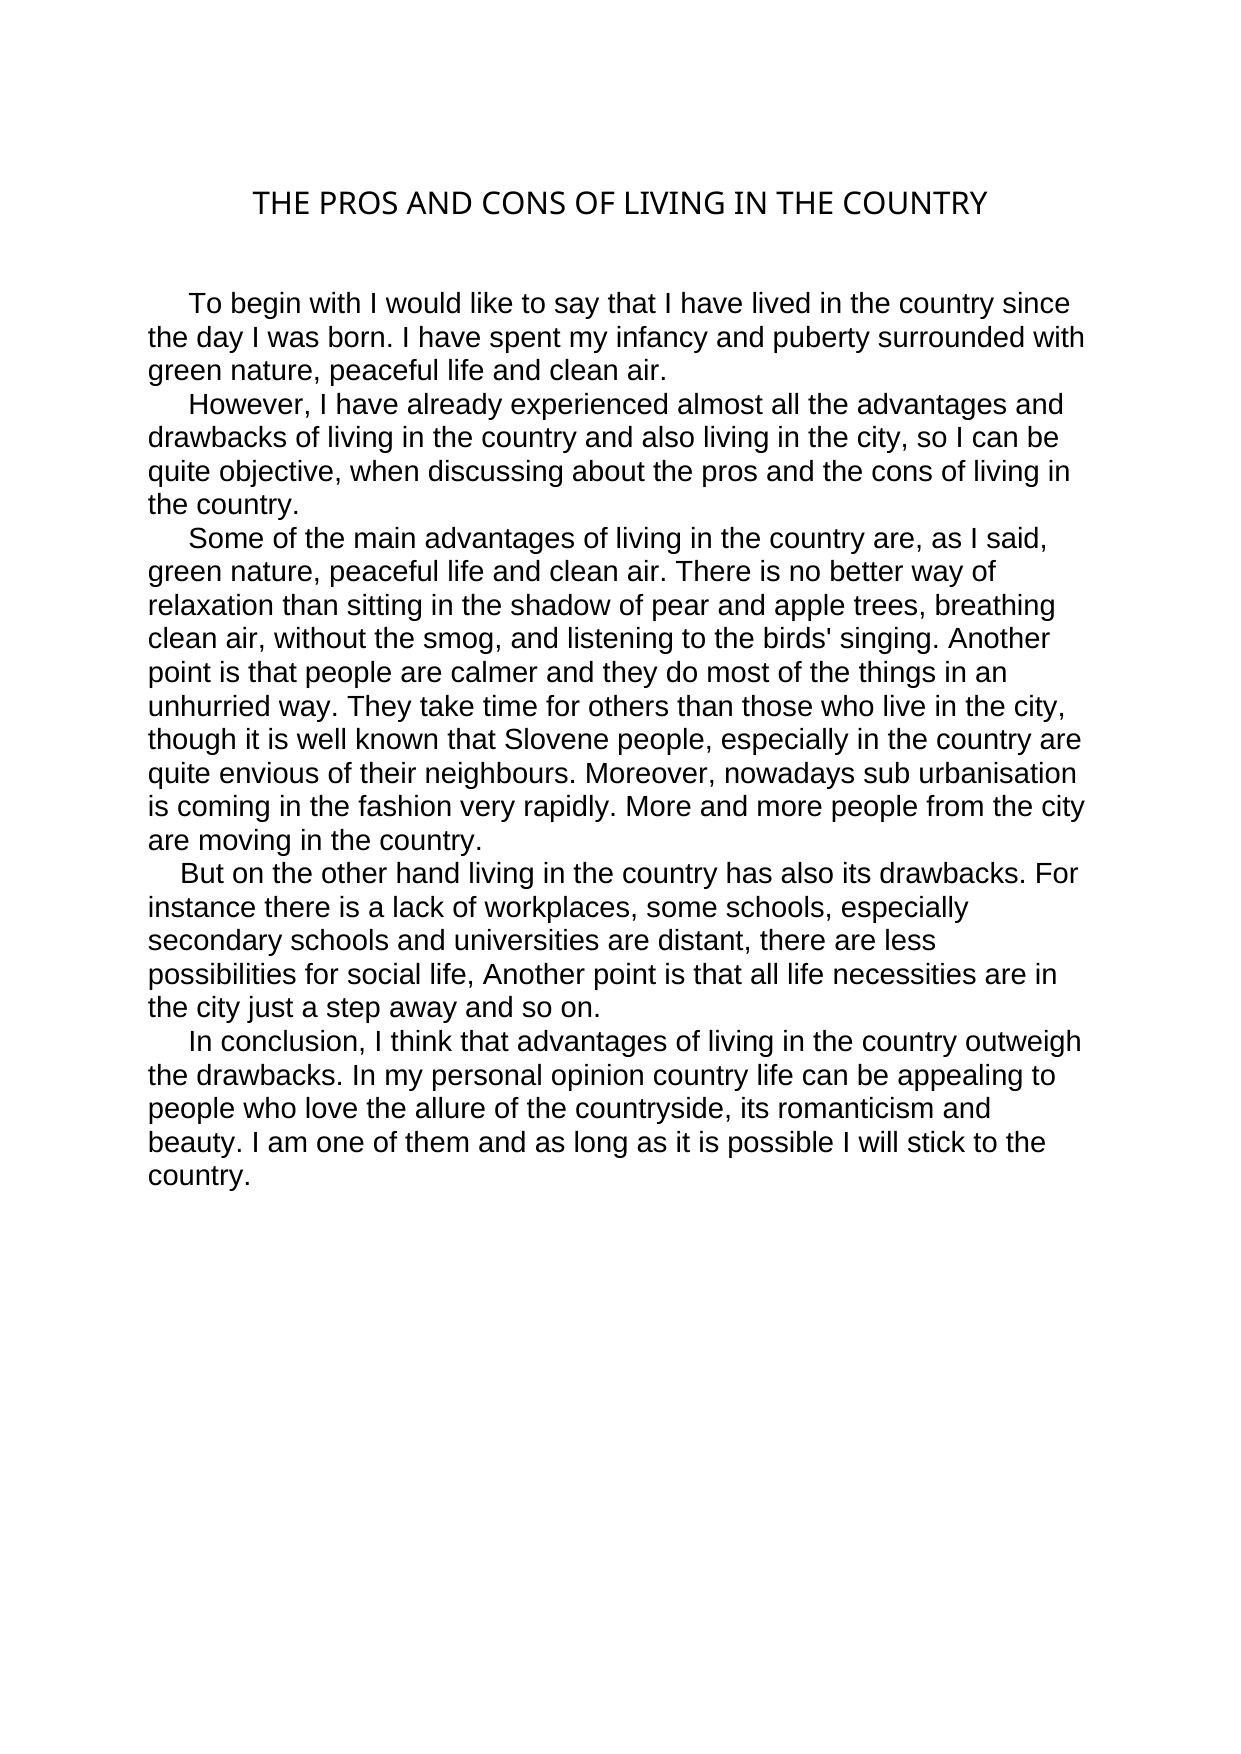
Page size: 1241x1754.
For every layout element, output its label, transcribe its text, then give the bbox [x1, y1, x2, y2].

text However, I have already experienced almost all the advantages and drawbacks of living in the country and also living in the city, so I can be quite objective, when discussing about the pros and the cons of living in the country. [148, 387, 1093, 521]
text But on the other hand living in the country has also its drawbacks. For instance there is a lack of workplaces, some schools, especially secondary schools and universities are distant, there are less possibilities for social life, Another point is that all life necessities are in the city just a step away and so on. [148, 856, 1093, 1024]
text Some of the main advantages of living in the country are, as I said, green nature, peaceful life and clean air. There is no better way of relaxation than sitting in the shadow of pear and apple trees, breathing clean air, without the smog, and listening to the birds' singing. Another point is that people are calmer and they do most of the things in an unhurried way. They take time for others than those who live in the city, though it is well known that Slovene people, especially in the country are quite envious of their neighbours. Moreover, nowadays sub urbanisation is coming in the fashion very rapidly. More and more people from the city are moving in the country. [148, 521, 1093, 856]
text In conclusion, I think that advantages of living in the country outweigh the drawbacks. In my personal opinion country life can be appealing to people who love the allure of the countryside, its romanticism and beauty. I am one of them and as long as it is possible I will stick to the country. [148, 1024, 1093, 1192]
subtitle THE PROS AND CONS OF LIVING IN THE COUNTRY [148, 181, 1093, 224]
text To begin with I would like to say that I have lived in the country since the day I was born. I have spent my infancy and puberty surrounded with green nature, peaceful life and clean air. [148, 286, 1093, 387]
